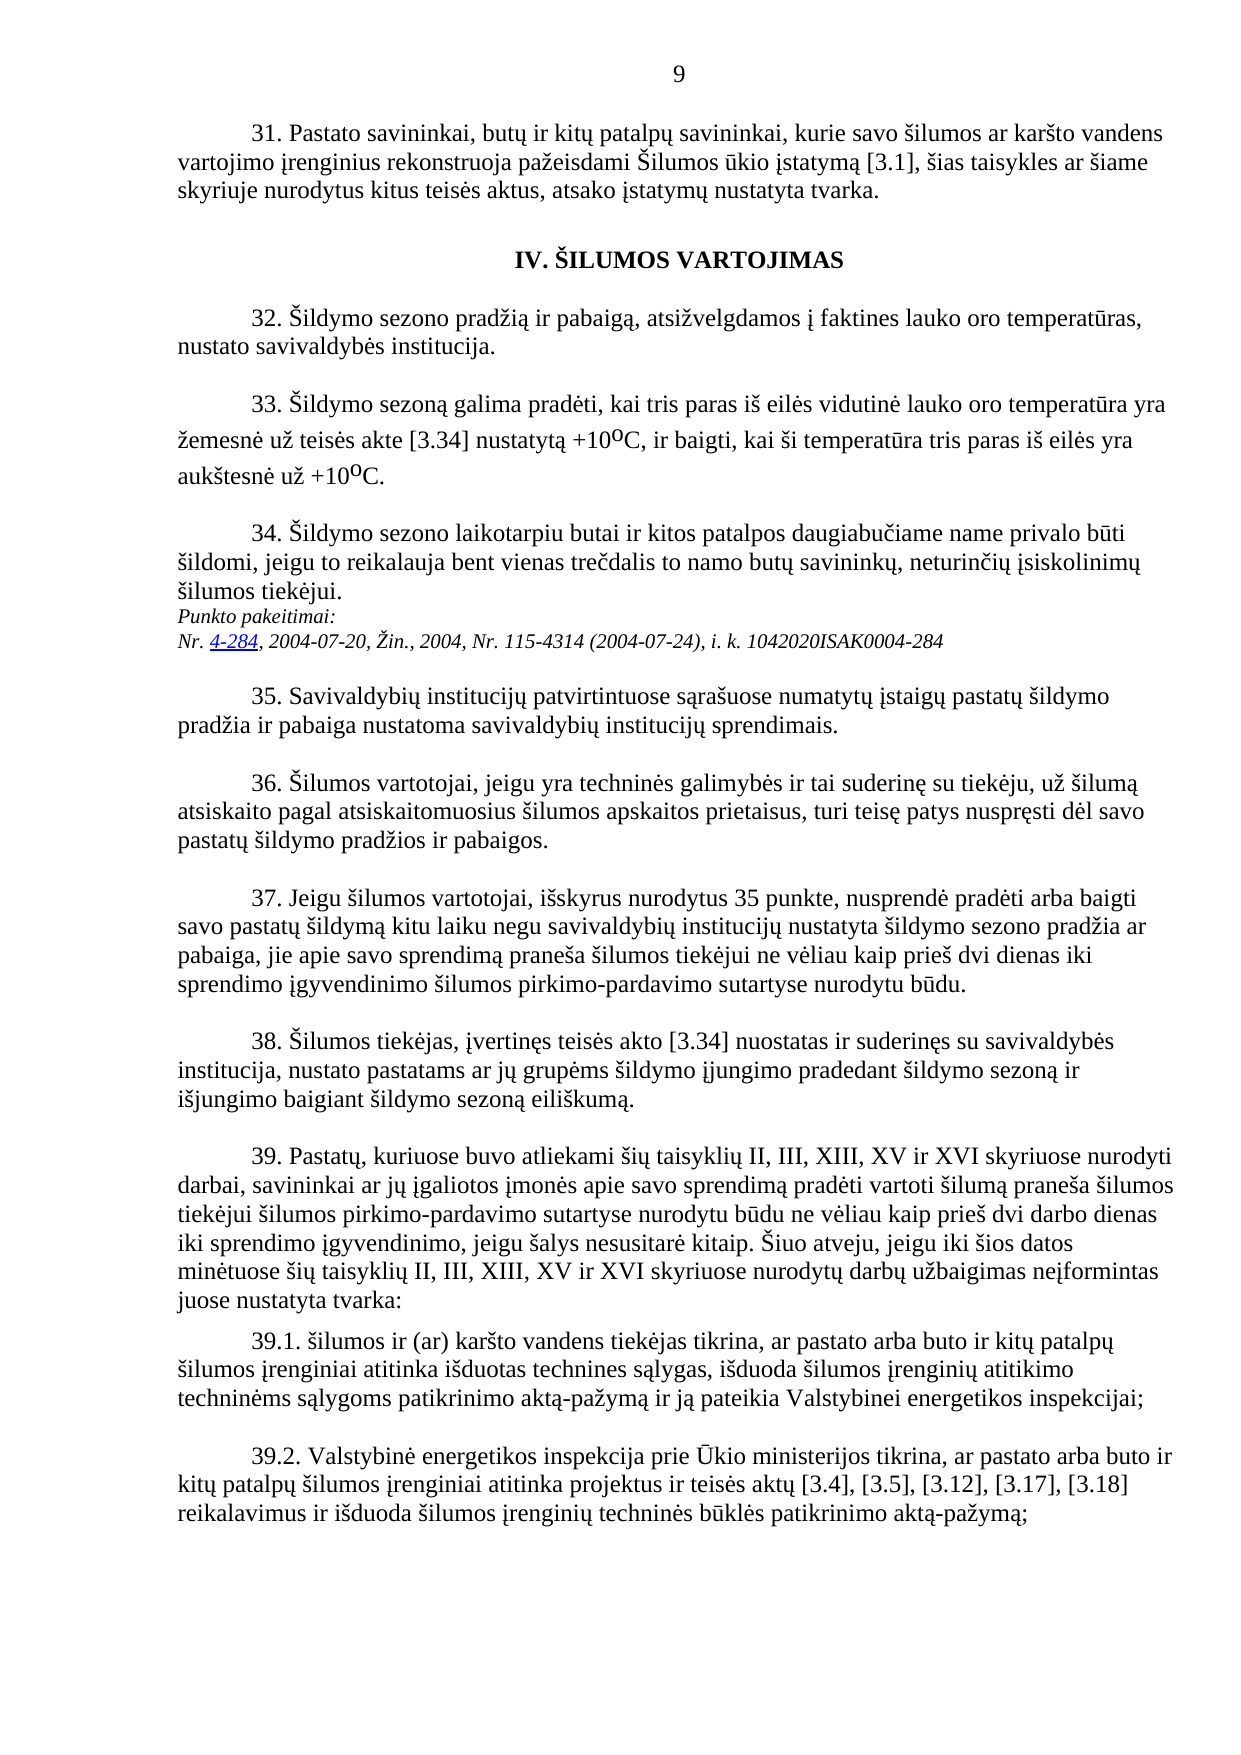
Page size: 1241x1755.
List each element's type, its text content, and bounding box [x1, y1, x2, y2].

text IV. ŠILUMOS VARTOJIMAS [177, 245, 1181, 274]
text 34. Šildymo sezono laikotarpiu butai ir kitos patalpos daugiabučiame name privalo būti šildomi, jeigu to reikalauja bent vienas trečdalis to namo butų savininkų, neturinčių įsiskolinimų šilumos tiekėjui. [177, 518, 1181, 604]
text 39. Pastatų, kuriuose buvo atliekami šių taisyklių II, III, XIII, XV ir XVI skyriuose nurodyti darbai, savininkai ar jų įgaliotos įmonės apie savo sprendimą pradėti vartoti šilumą praneša šilumos tiekėjui šilumos pirkimo-pardavimo sutartyse nurodytu būdu ne vėliau kaip prieš dvi darbo dienas iki sprendimo įgyvendinimo, jeigu šalys nesusitarė kitaip. Šiuo atveju, jeigu iki šios datos minėtuose šių taisyklių II, III, XIII, XV ir XVI skyriuose nurodytų darbų užbaigimas neįformintas juose nustatyta tvarka: [177, 1141, 1181, 1314]
text 33. Šildymo sezoną galima pradėti, kai tris paras iš eilės vidutinė lauko oro temperatūra yra žemesnė už teisės akte [3.34] nustatytą +10oC, ir baigti, kai ši temperatūra tris paras iš eilės yra aukštesnė už +10oC. [177, 389, 1181, 489]
text 32. Šildymo sezono pradžią ir pabaigą, atsižvelgdamos į faktines lauko oro temperatūras, nustato savivaldybės institucija. [177, 303, 1181, 360]
text 31. Pastato savininkai, butų ir kitų patalpų savininkai, kurie savo šilumos ar karšto vandens vartojimo įrenginius rekonstruoja pažeisdami Šilumos ūkio įstatymą [3.1], šias taisykles ar šiame skyriuje nurodytus kitus teisės aktus, atsako įstatymų nustatyta tvarka. [177, 118, 1181, 204]
text 36. Šilumos vartotojai, jeigu yra techninės galimybės ir tai suderinę su tiekėju, už šilumą atsiskaito pagal atsiskaitomuosius šilumos apskaitos prietaisus, turi teisę patys nuspręsti dėl savo pastatų šildymo pradžios ir pabaigos. [177, 768, 1181, 854]
text Punkto pakeitimai: [177, 604, 1181, 628]
text 39.2. Valstybinė energetikos inspekcija prie Ūkio ministerijos tikrina, ar pastato arba buto ir kitų patalpų šilumos įrenginiai atitinka projektus ir teisės aktų [3.4], [3.5], [3.12], [3.17], [3.18] reikalavimus ir išduoda šilumos įrenginių techninės būklės patikrinimo aktą-pažymą; [177, 1441, 1181, 1527]
text 35. Savivaldybių institucijų patvirtintuose sąrašuose numatytų įstaigų pastatų šildymo pradžia ir pabaiga nustatoma savivaldybių institucijų sprendimais. [177, 681, 1181, 739]
text Nr. 4-284, 2004-07-20, Žin., 2004, Nr. 115-4314 (2004-07-24), i. k. 1042020ISAK0004-284 [177, 628, 1181, 653]
text 37. Jeigu šilumos vartotojai, išskyrus nurodytus 35 punkte, nusprendė pradėti arba baigti savo pastatų šildymą kitu laiku negu savivaldybių institucijų nustatyta šildymo sezono pradžia ar pabaiga, jie apie savo sprendimą praneša šilumos tiekėjui ne vėliau kaip prieš dvi dienas iki sprendimo įgyvendinimo šilumos pirkimo-pardavimo sutartyse nurodytu būdu. [177, 883, 1181, 998]
text 38. Šilumos tiekėjas, įvertinęs teisės akto [3.34] nuostatas ir suderinęs su savivaldybės institucija, nustato pastatams ar jų grupėms šildymo įjungimo pradedant šildymo sezoną ir išjungimo baigiant šildymo sezoną eiliškumą. [177, 1026, 1181, 1113]
text 39.1. šilumos ir (ar) karšto vandens tiekėjas tikrina, ar pastato arba buto ir kitų patalpų šilumos įrenginiai atitinka išduotas technines sąlygas, išduoda šilumos įrenginių atitikimo techninėms sąlygoms patikrinimo aktą-pažymą ir ją pateikia Valstybinei energetikos inspekcijai; [177, 1326, 1181, 1412]
